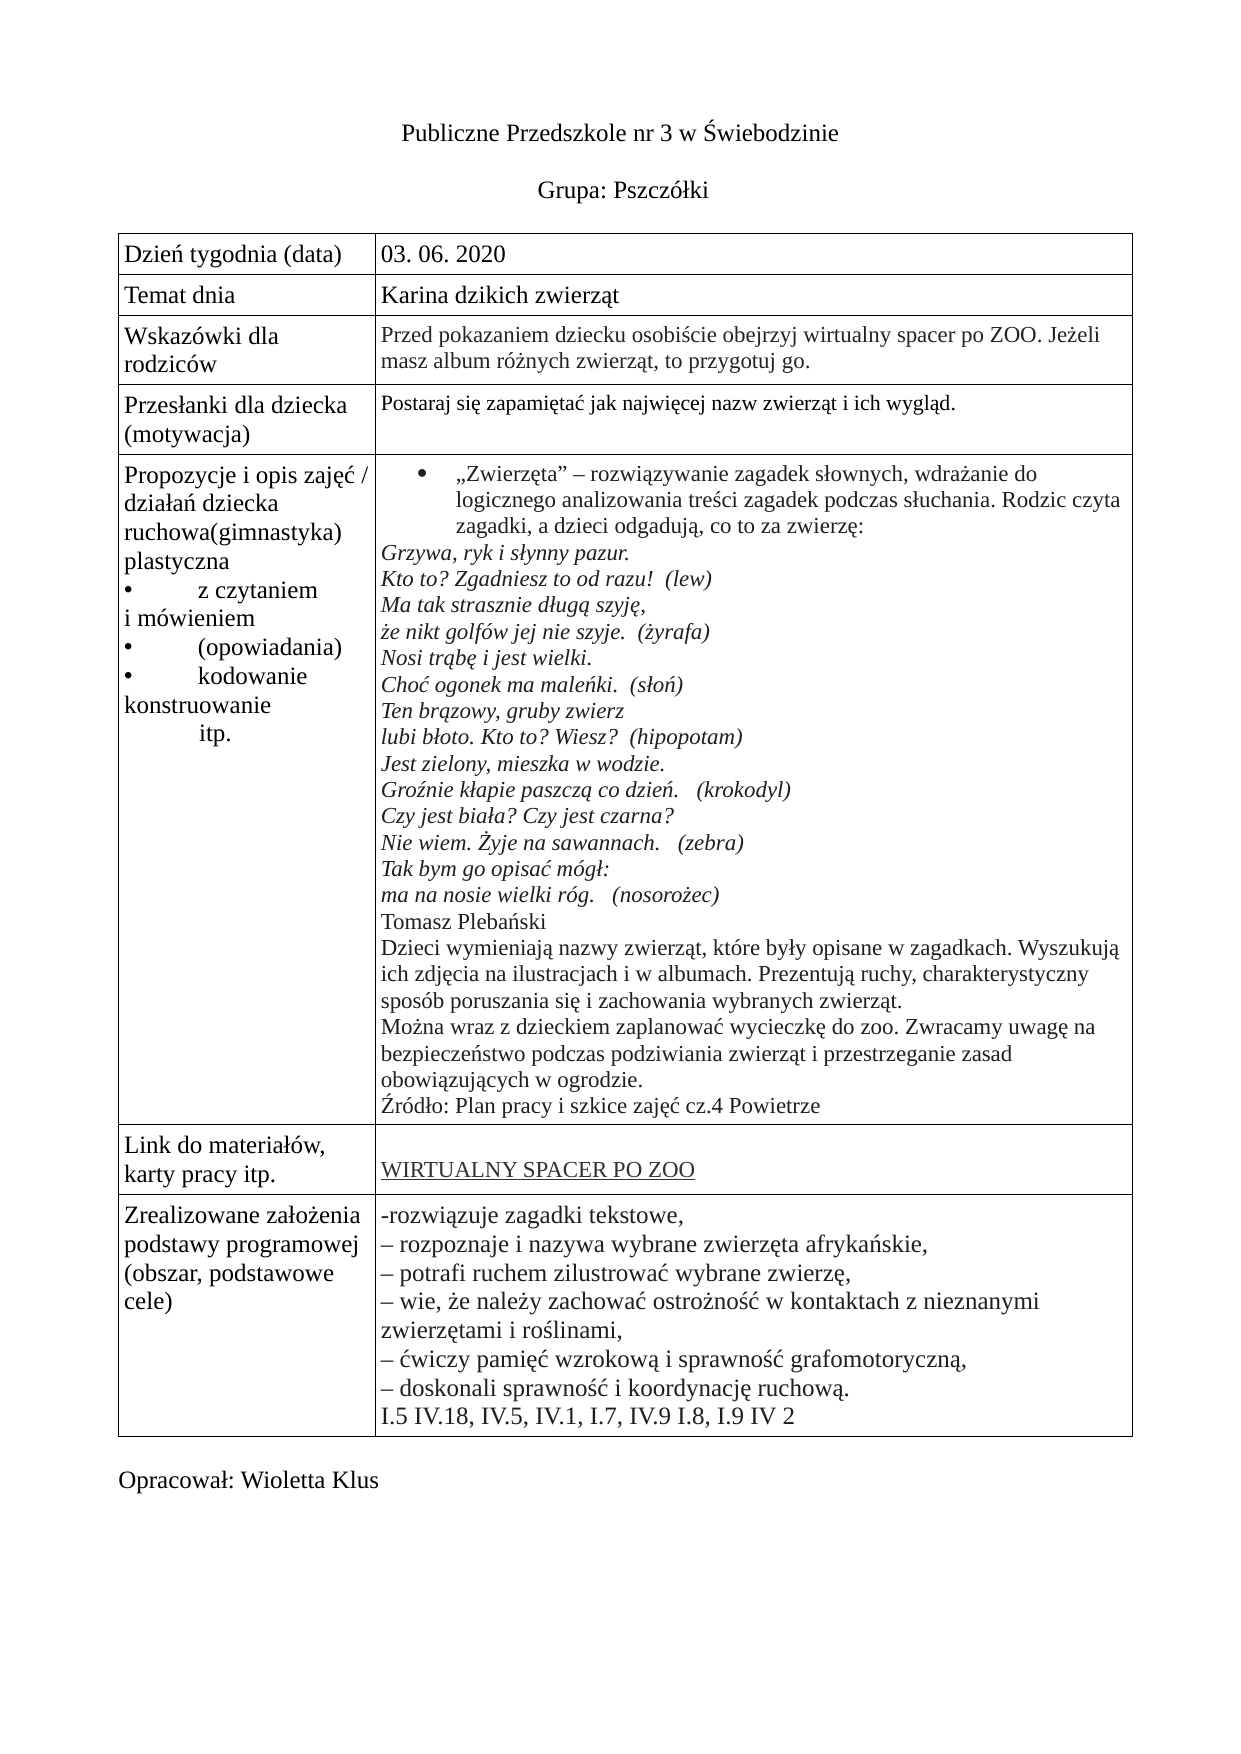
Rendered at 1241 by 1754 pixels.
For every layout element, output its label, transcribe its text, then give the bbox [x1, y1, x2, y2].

table_cell Propozycje i opis zajęć / działań dziecka ruchowa(gimnastyka) plastyczna z czytaniem i mówieniem (opowiadania) kodowanie konstruowanie itp. [119, 455, 375, 1124]
table_header 03. 06. 2020 [376, 234, 1132, 274]
table_cell Karina dzikich zwierząt [376, 275, 1132, 314]
table_cell Zrealizowane założenia podstawy programowej (obszar, podstawowe cele) [119, 1195, 375, 1436]
table_cell „Zwierzęta” – rozwiązywanie zagadek słownych, wdrażanie do logicznego analizowania treści zagadek podczas słuchania. Rodzic czyta zagadki, a dzieci odgadują, co to za zwierzę: Grzywa, ryk i słynny pazur. Kto to? Zgadniesz to od razu! (lew) Ma tak strasznie długą szyję, że nikt golfów jej nie szyje. (żyrafa) Nosi trąbę i jest wielki. Choć ogonek ma maleńki. (słoń) Ten brązowy, gruby zwierz lubi błoto. Kto to? Wiesz? (hipopotam) Jest zielony, mieszka w wodzie. Groźnie kłapie paszczą co dzień. (krokodyl) Czy jest biała? Czy jest czarna? Nie wiem. Żyje na sawannach. (zebra) Tak bym go opisać mógł: ma na nosie wielki róg. (nosorożec) Tomasz Plebański Dzieci wymieniają nazwy zwierząt, które były opisane w zagadkach. Wyszukują ich zdjęcia na ilustracjach i w albumach. Prezentują ruchy, charakterystyczny sposób poruszania się i zachowania wybranych zwierząt. Można wraz z dzieckiem zaplanować wycieczkę do zoo. Zwracamy uwagę na bezpieczeństwo podczas podziwiania zwierząt i przestrzeganie zasad obowiązujących w ogrodzie. Źródło: Plan pracy i szkice zajęć cz.4 Powietrze [376, 455, 1132, 1124]
table_cell Przed pokazaniem dziecku osobiście obejrzyj wirtualny spacer po ZOO. Jeżeli masz album różnych zwierząt, to przygotuj go. [376, 316, 1132, 384]
text Publiczne Przedszkole nr 3 w Świebodzinie [118, 118, 1122, 147]
table_cell Wirtualny spacer po ZOO [376, 1125, 1132, 1194]
table_cell Postaraj się zapamiętać jak najwięcej nazw zwierząt i ich wygląd. [376, 385, 1132, 453]
table_cell Temat dnia [119, 275, 375, 314]
table_cell Wskazówki dla rodziców [119, 316, 375, 384]
text Opracował: Wioletta Klus [118, 1465, 1122, 1494]
table_cell Link do materiałów, karty pracy itp. [119, 1125, 375, 1194]
table_cell -rozwiązuje zagadki tekstowe, – rozpoznaje i nazywa wybrane zwierzęta afrykańskie, – potrafi ruchem zilustrować wybrane zwierzę, – wie, że należy zachować ostrożność w kontaktach z nieznanymi zwierzętami i roślinami, – ćwiczy pamięć wzrokową i sprawność grafomotoryczną, – doskonali sprawność i koordynację ruchową. I.5 IV.18, IV.5, IV.1, I.7, IV.9 I.8, I.9 IV 2 [376, 1195, 1132, 1436]
table_cell Przesłanki dla dziecka (motywacja) [119, 385, 375, 453]
table_header Dzień tygodnia (data) [119, 234, 375, 274]
text Grupa: Pszczółki [118, 176, 1122, 204]
